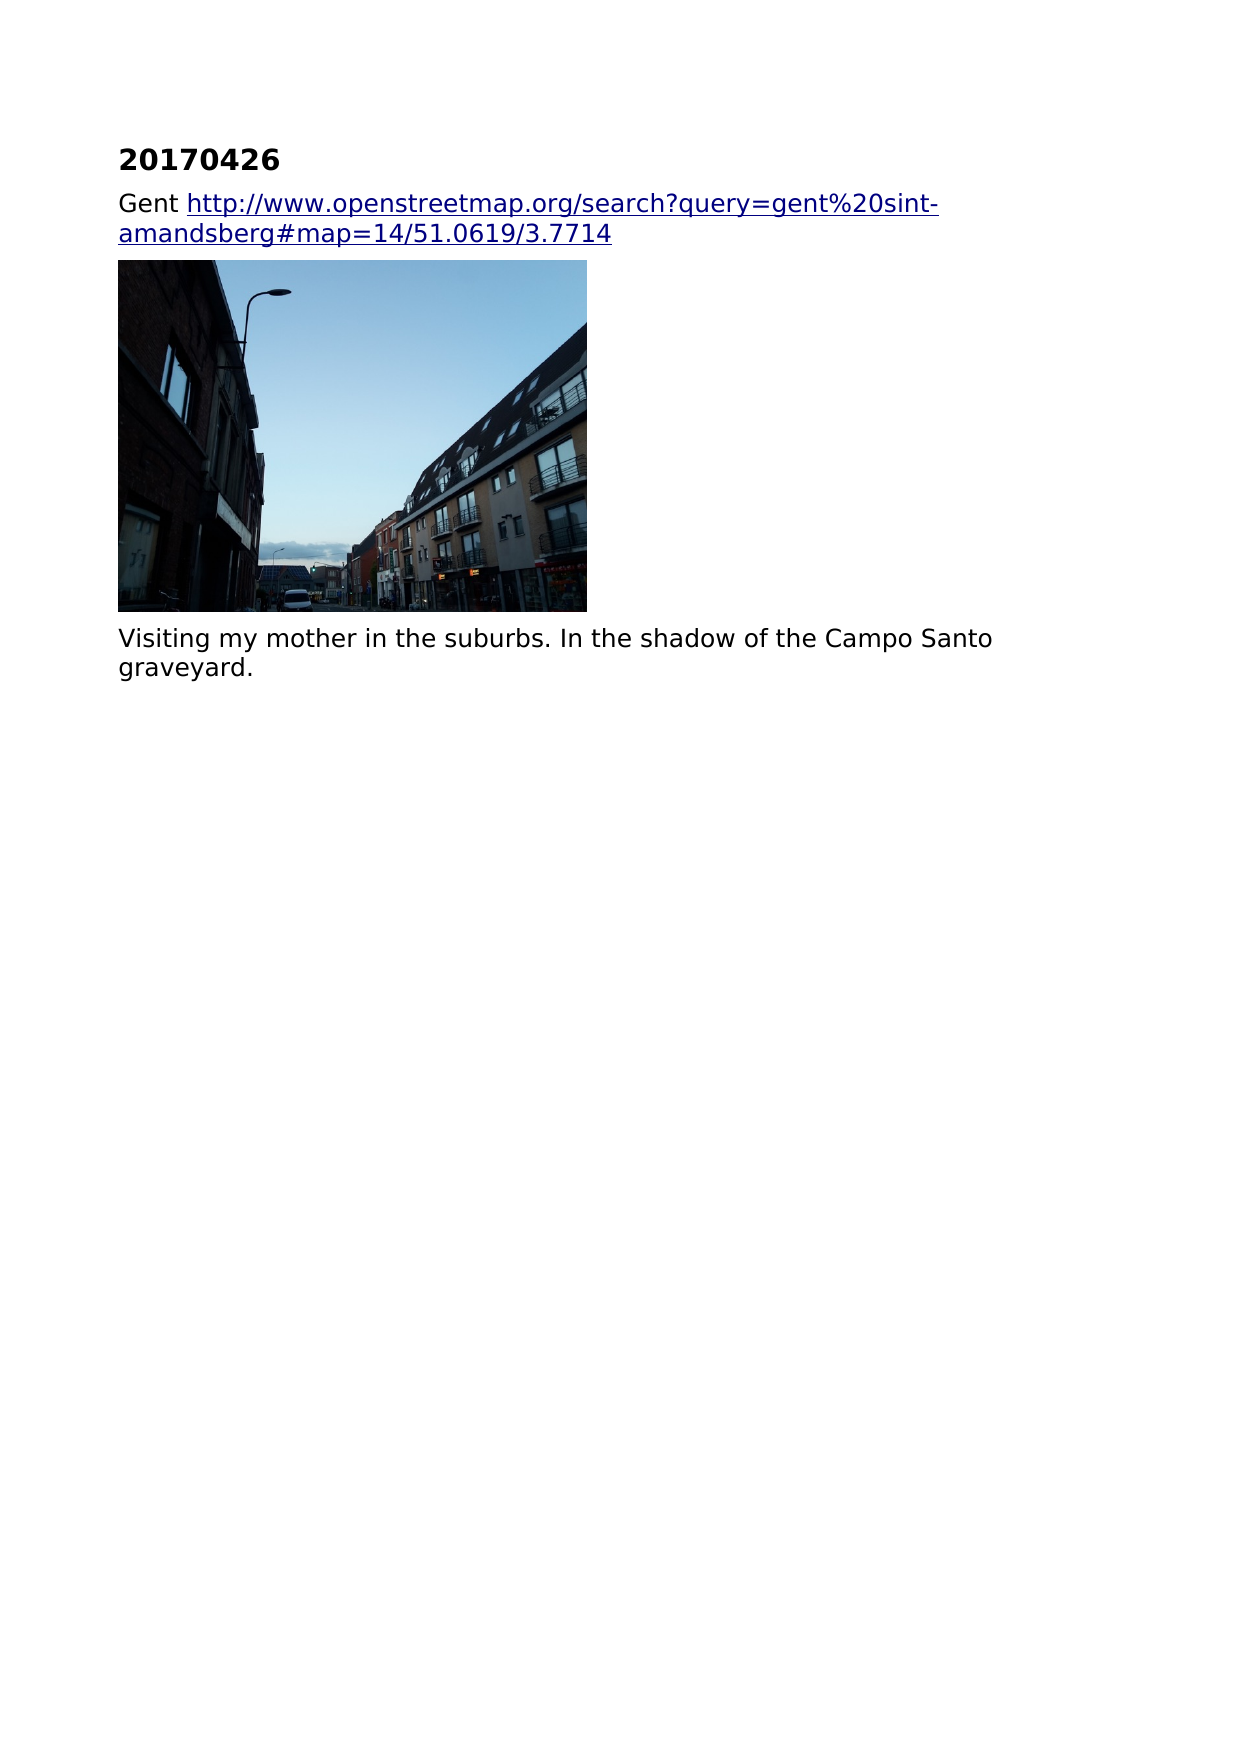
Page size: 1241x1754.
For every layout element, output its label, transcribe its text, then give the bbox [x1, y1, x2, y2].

subtitle 20170426 [118, 143, 1122, 177]
picture [118, 260, 587, 612]
text Gent http://www.openstreetmap.org/search?query=gent%20sint-amandsberg#map=14/51.0619/3.7714 [118, 189, 1122, 248]
text Visiting my mother in the suburbs. In the shadow of the Campo Santo graveyard. [118, 624, 1122, 683]
